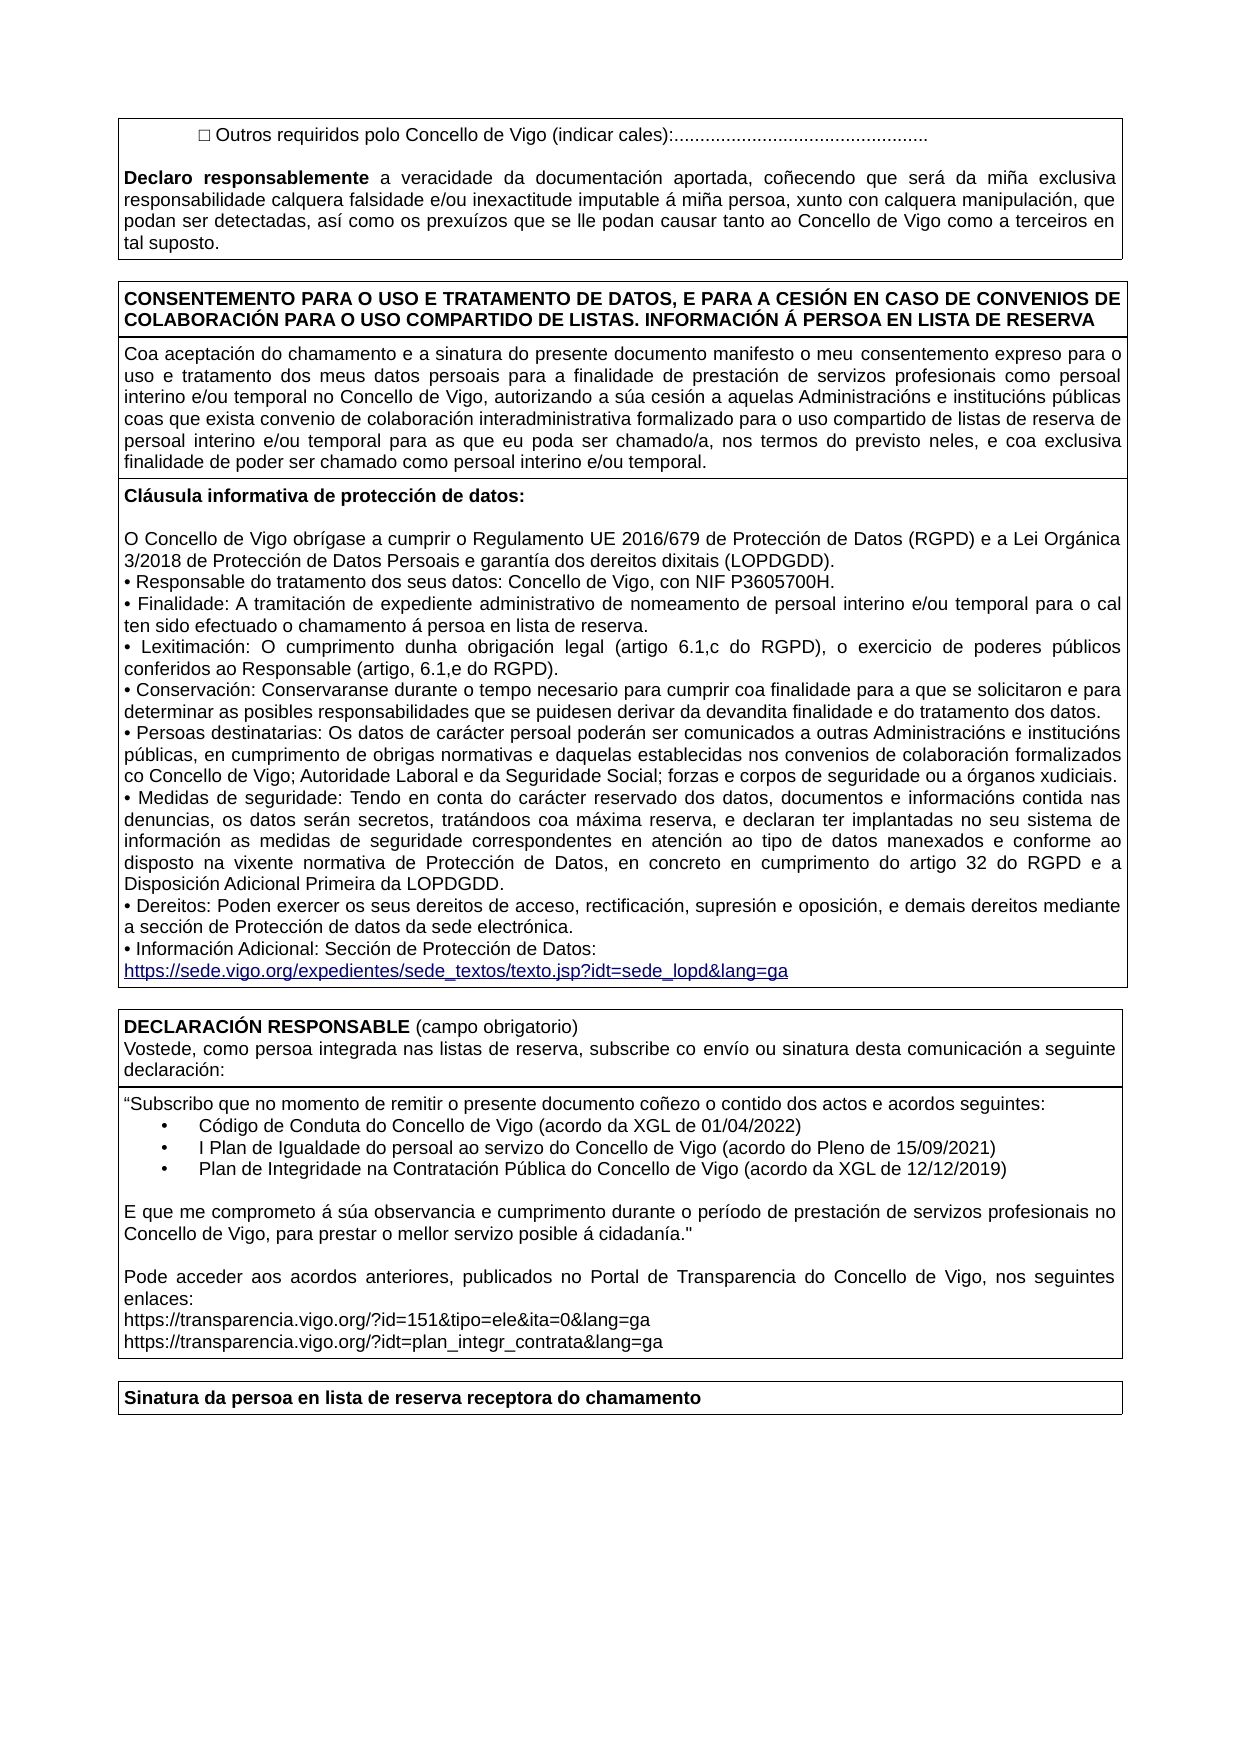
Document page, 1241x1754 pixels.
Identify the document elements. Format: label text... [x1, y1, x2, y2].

table_cell □ Outros requiridos polo Concello de Vigo (indicar cales):................................................. Declaro responsablemente a veracidade da documentación aportada, coñecendo que será da miña exclusiva responsabilidade calquera falsidade e/ou inexactitude imputable á miña persoa, xunto con calquera manipulación, que podan ser detectadas, así como os prexuízos que se lle podan causar tanto ao Concello de Vigo como a terceiros en tal suposto. [119, 119, 1122, 259]
table_header Sinatura da persoa en lista de reserva receptora do chamamento [119, 1382, 1122, 1414]
table_header DECLARACIÓN RESPONSABLE (campo obrigatorio) Vostede, como persoa integrada nas listas de reserva, subscribe co envío ou sinatura desta comunicación a seguinte declaración: [119, 1010, 1122, 1086]
table_cell “Subscribo que no momento de remitir o presente documento coñezo o contido dos actos e acordos seguintes: Código de Conduta do Concello de Vigo (acordo da XGL de 01/04/2022) I Plan de Igualdade do persoal ao servizo do Concello de Vigo (acordo do Pleno de 15/09/2021) Plan de Integridade na Contratación Pública do Concello de Vigo (acordo da XGL de 12/12/2019) E que me comprometo á súa observancia e cumprimento durante o período de prestación de servizos profesionais no Concello de Vigo, para prestar o mellor servizo posible á cidadanía." Pode acceder aos acordos anteriores, publicados no Portal de Transparencia do Concello de Vigo, nos seguintes enlaces: https://transparencia.vigo.org/?id=151&tipo=ele&ita=0&lang=ga https://transparencia.vigo.org/?idt=plan_integr_contrata&lang=ga [119, 1088, 1122, 1358]
table_cell Cláusula informativa de protección de datos: O Concello de Vigo obrígase a cumprir o Regulamento UE 2016/679 de Protección de Datos (RGPD) e a Lei Orgánica 3/2018 de Protección de Datos Persoais e garantía dos dereitos dixitais (LOPDGDD). • Responsable do tratamento dos seus datos: Concello de Vigo, con NIF P3605700H. • Finalidade: A tramitación de expediente administrativo de nomeamento de persoal interino e/ou temporal para o cal ten sido efectuado o chamamento á persoa en lista de reserva. • Lexitimación: O cumprimento dunha obrigación legal (artigo 6.1,c do RGPD), o exercicio de poderes públicos conferidos ao Responsable (artigo, 6.1,e do RGPD). • Conservación: Conservaranse durante o tempo necesario para cumprir coa finalidade para a que se solicitaron e para determinar as posibles responsabilidades que se puidesen derivar da devandita finalidade e do tratamento dos datos. • Persoas destinatarias: Os datos de carácter persoal poderán ser comunicados a outras Administracións e institucións públicas, en cumprimento de obrigas normativas e daquelas establecidas nos convenios de colaboración formalizados co Concello de Vigo; Autoridade Laboral e da Seguridade Social; forzas e corpos de seguridade ou a órganos xudiciais. • Medidas de seguridade: Tendo en conta do carácter reservado dos datos, documentos e informacións contida nas denuncias, os datos serán secretos, tratándoos coa máxima reserva, e declaran ter implantadas no seu sistema de información as medidas de seguridade correspondentes en atención ao tipo de datos manexados e conforme ao disposto na vixente normativa de Protección de Datos, en concreto en cumprimento do artigo 32 do RGPD e a Disposición Adicional Primeira da LOPDGDD. • Dereitos: Poden exercer os seus dereitos de acceso, rectificación, supresión e oposición, e demais dereitos mediante a sección de Protección de datos da sede electrónica. • Información Adicional: Sección de Protección de Datos: https://sede.vigo.org/expedientes/sede_textos/texto.jsp?idt=sede_lopd&lang=ga [119, 479, 1127, 987]
table_cell Coa aceptación do chamamento e a sinatura do presente documento manifesto o meu consentemento expreso para o uso e tratamento dos meus datos persoais para a finalidade de prestación de servizos profesionais como persoal interino e/ou temporal no Concello de Vigo, autorizando a súa cesión a aquelas Administracións e institucións públicas coas que exista convenio de colaboración interadministrativa formalizado para o uso compartido de listas de reserva de persoal interino e/ou temporal para as que eu poda ser chamado/a, nos termos do previsto neles, e coa exclusiva finalidade de poder ser chamado como persoal interino e/ou temporal. [119, 338, 1127, 478]
table_header CONSENTEMENTO PARA O USO E TRATAMENTO DE DATOS, E PARA A CESIÓN EN CASO DE CONVENIOS DE COLABORACIÓN PARA O USO COMPARTIDO DE LISTAS. INFORMACIÓN Á PERSOA EN LISTA DE RESERVA [119, 282, 1127, 336]
